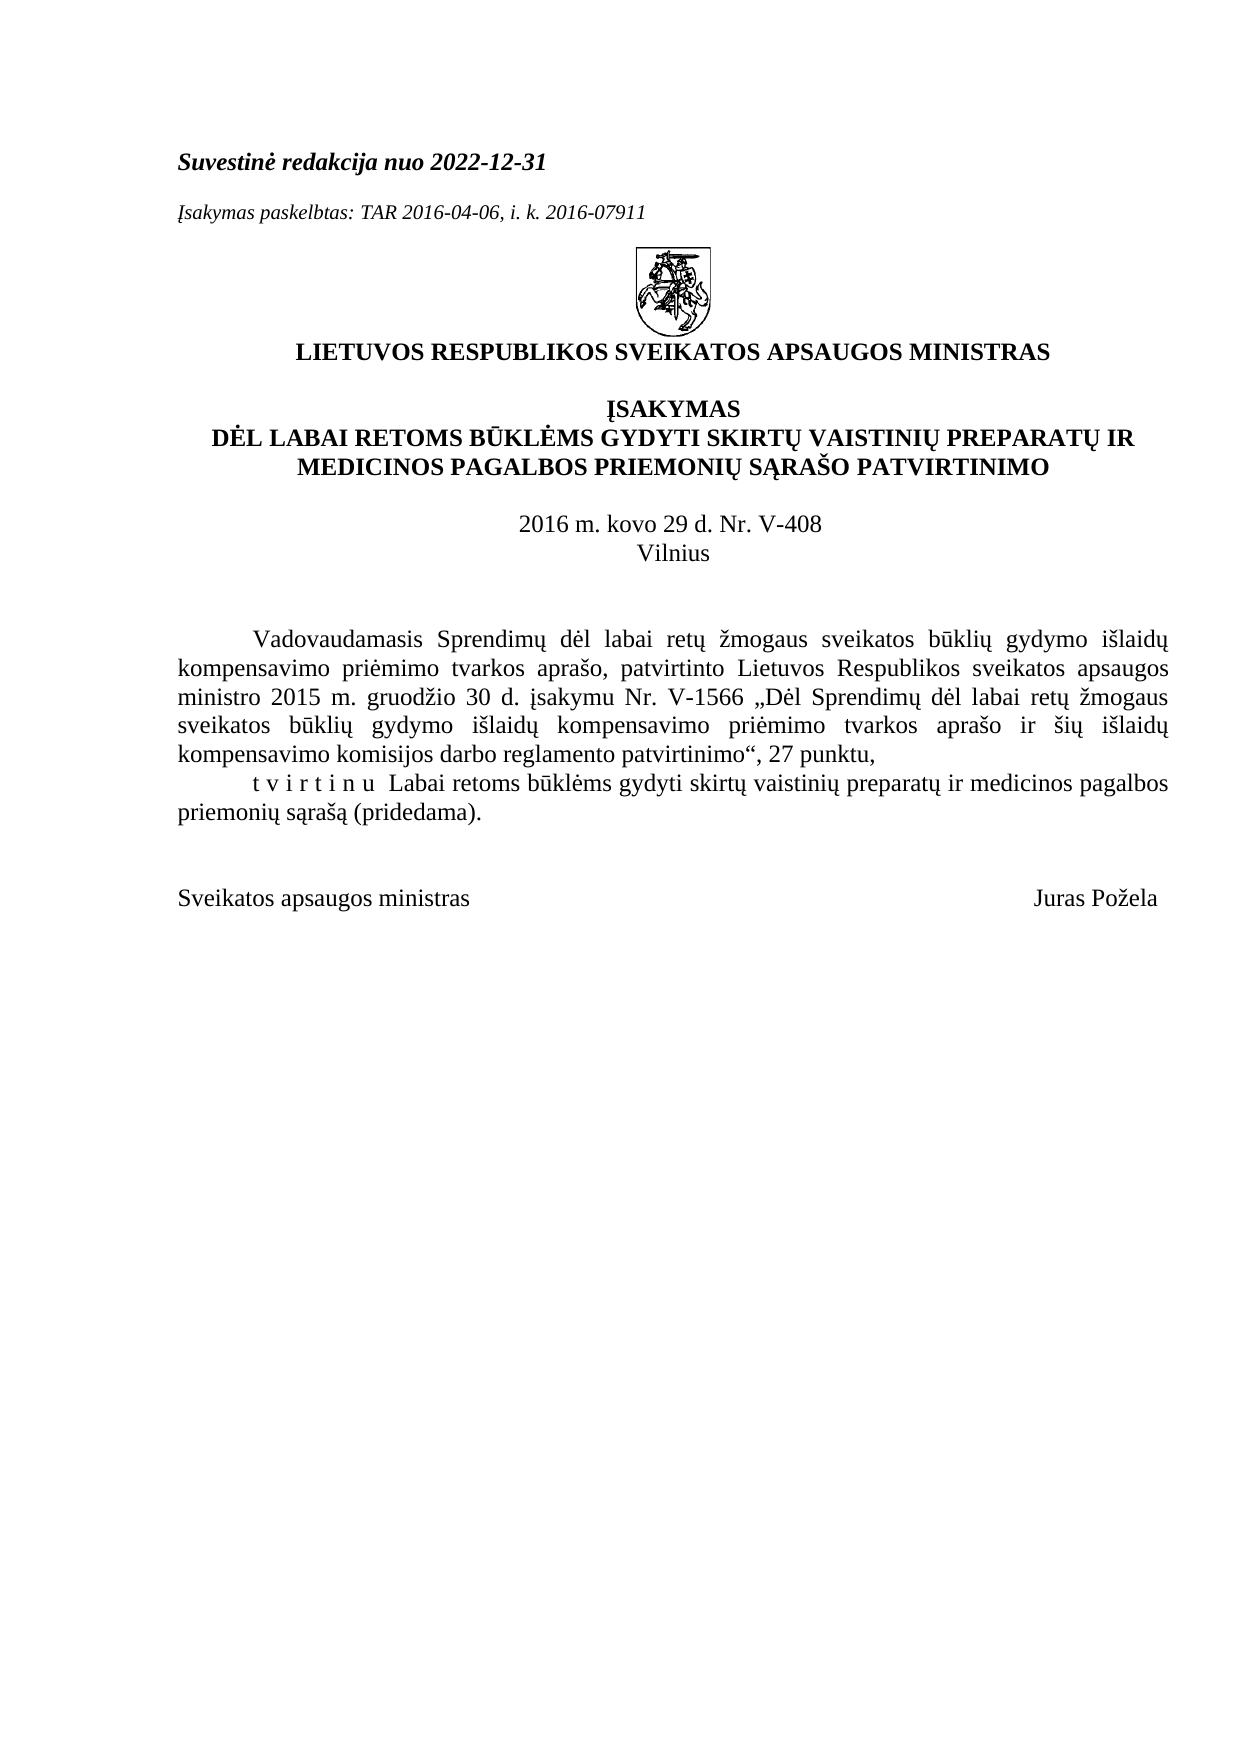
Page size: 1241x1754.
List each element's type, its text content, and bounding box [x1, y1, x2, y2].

text t v i r t i n u Labai retoms būklėms gydyti skirtų vaistinių preparatų ir medicinos pagalbos priemonių sąrašą (pridedama). [177, 768, 1169, 826]
text LIETUVOS RESPUBLIKOS SVEIKATOS APSAUGOS MINISTRAS [177, 337, 1169, 366]
text ĮSAKYMAS [177, 394, 1169, 423]
text 2016 m. kovo 29 d. Nr. V-408 [177, 509, 1169, 538]
text Suvestinė redakcija nuo 2022-12-31 [177, 147, 1169, 176]
text Sveikatos apsaugos ministras Juras Požela [177, 883, 1169, 912]
text Įsakymas paskelbtas: TAR 2016-04-06, i. k. 2016-07911 [177, 200, 1169, 224]
text Vilnius [177, 538, 1169, 567]
text Vadovaudamasis Sprendimų dėl labai retų žmogaus sveikatos būklių gydymo išlaidų kompensavimo priėmimo tvarkos aprašo, patvirtinto Lietuvos Respublikos sveikatos apsaugos ministro 2015 m. gruodžio 30 d. įsakymu Nr. V-1566 „Dėl Sprendimų dėl labai retų žmogaus sveikatos būklių gydymo išlaidų kompensavimo priėmimo tvarkos aprašo ir šių išlaidų kompensavimo komisijos darbo reglamento patvirtinimo“, 27 punktu, [177, 624, 1169, 768]
text DĖL LABAI RETOMS BŪKLĖMS GYDYTI SKIRTŲ VAISTINIŲ PREPARATŲ IR MEDICINOS PAGALBOS PRIEMONIŲ SĄRAŠO PATVIRTINIMO [177, 423, 1169, 481]
